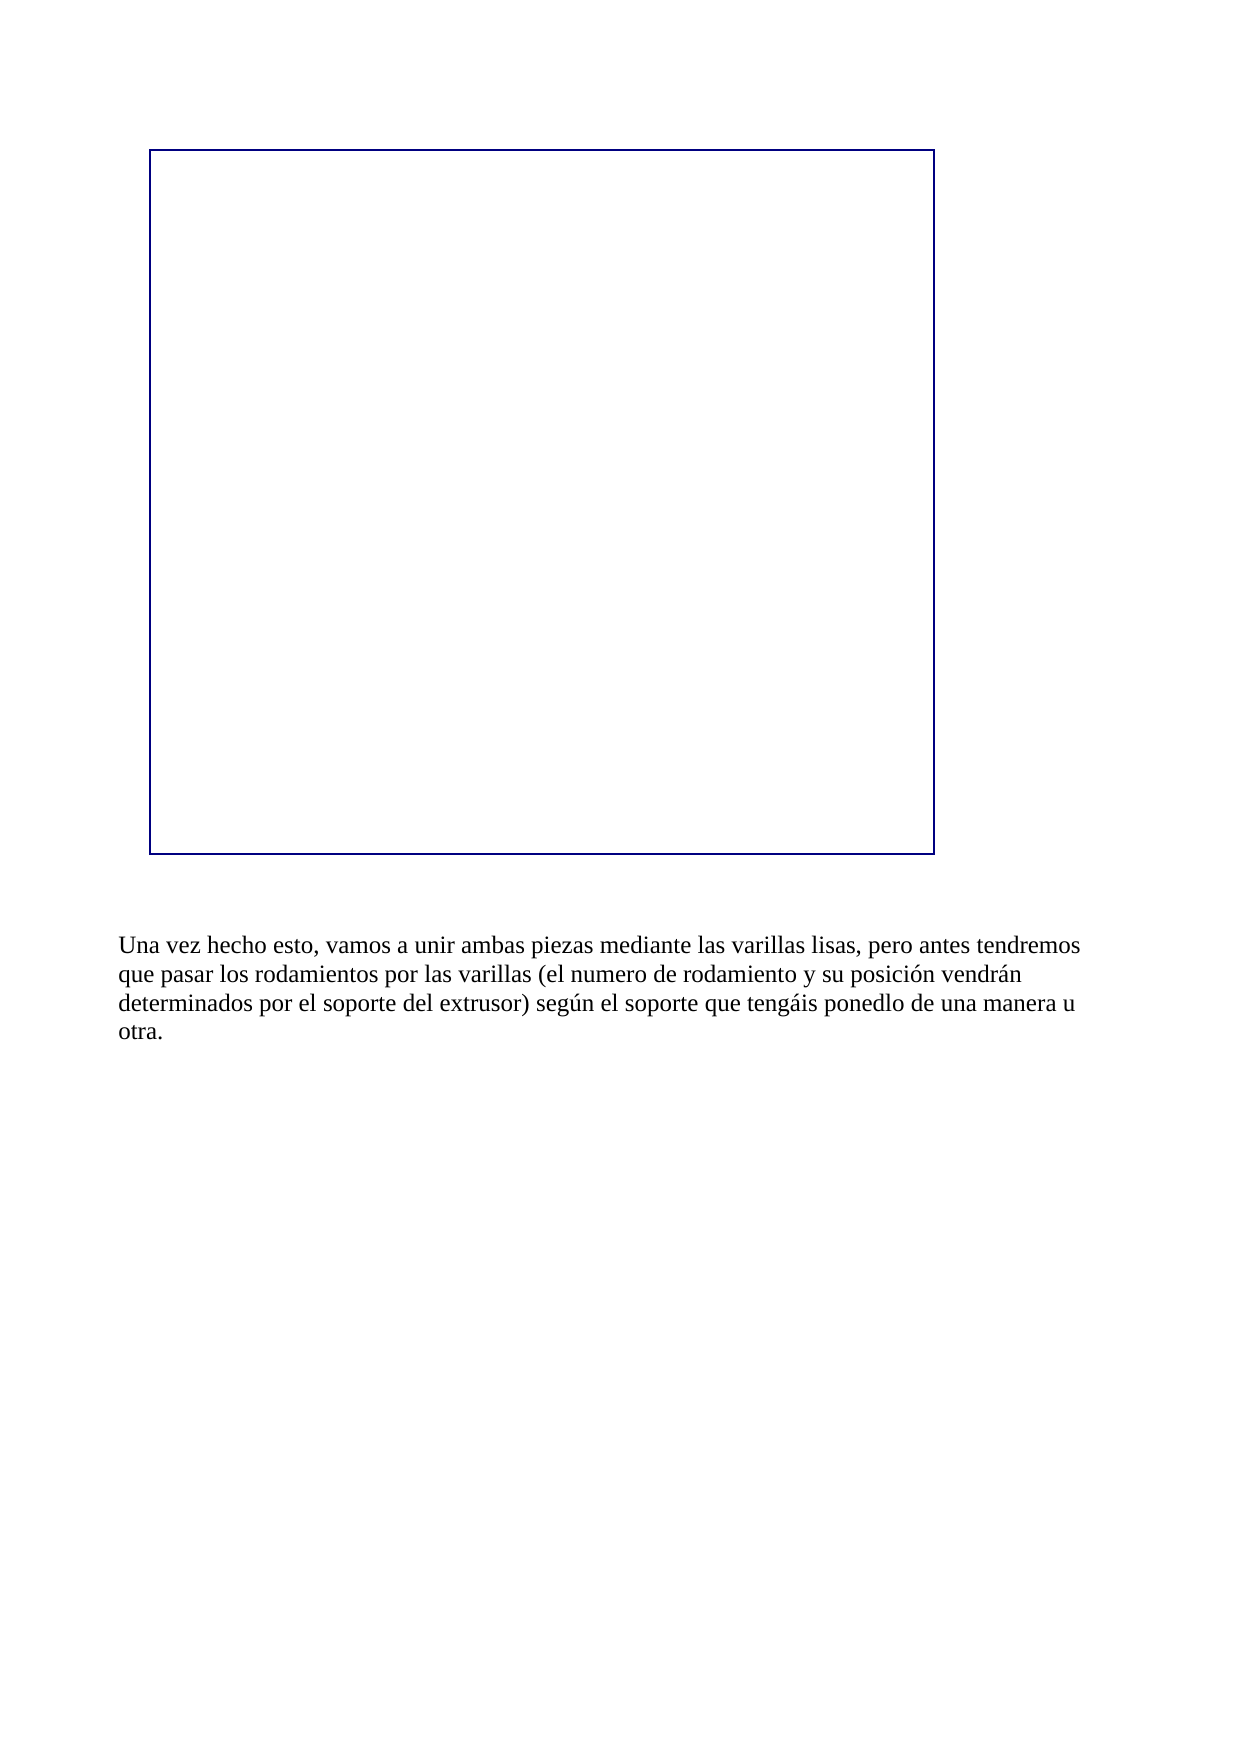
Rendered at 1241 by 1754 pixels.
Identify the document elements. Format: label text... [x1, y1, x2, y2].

text Una vez hecho esto, vamos a unir ambas piezas mediante las varillas lisas, pero antes tendremos que pasar los rodamientos por las varillas (el numero de rodamiento y su posición vendrán determinados por el soporte del extrusor) según el soporte que tengáis ponedlo de una manera u otra. [118, 930, 1122, 1045]
